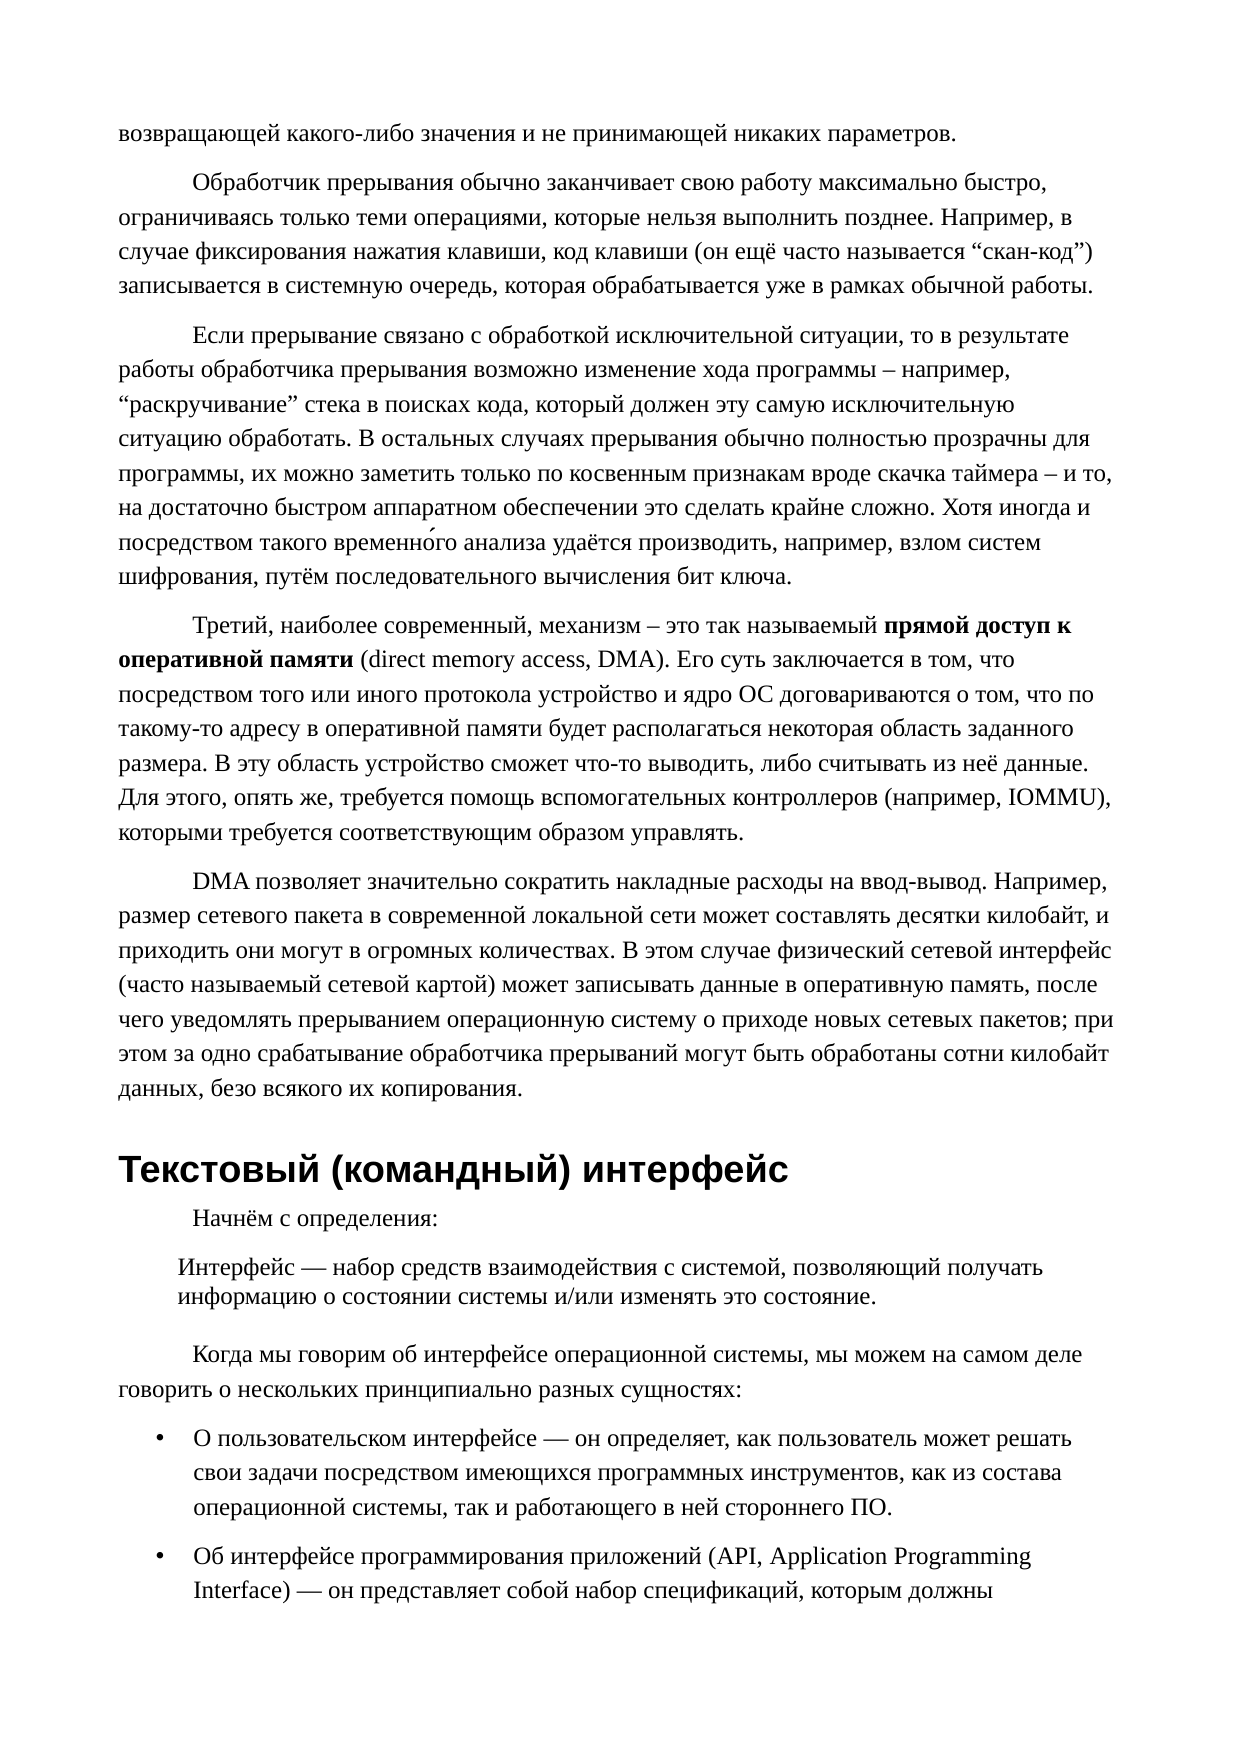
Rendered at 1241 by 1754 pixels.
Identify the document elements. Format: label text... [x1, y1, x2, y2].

subtitle Текстовый (командный) интерфейс [118, 1147, 1122, 1191]
text Третий, наиболее современный, механизм – это так называемый прямой доступ к оперативной памяти (direct memory access, DMA). Его суть заключается в том, что посредством того или иного протокола устройство и ядро ОС договариваются о том, что по такому-то адресу в оперативной памяти будет располагаться некоторая область заданного размера. В эту область устройство сможет что-то выводить, либо считывать из неё данные. Для этого, опять же, требуется помощь вспомогательных контроллеров (например, IOMMU), которыми требуется соответствующим образом управлять. [118, 610, 1122, 846]
list О пользовательском интерфейсе — он определяет, как пользователь может решать свои задачи посредством имеющихся программных инструментов, как из состава операционной системы, так и работающего в ней стороннего ПО. [156, 1423, 1122, 1520]
text возвращающей какого-либо значения и не принимающей никаких параметров. [118, 118, 1122, 147]
text Начнём с определения: [118, 1203, 1122, 1232]
text Интерфейс — набор средств взаимодействия с системой, позволяющий получать информацию о состоянии системы и/или изменять это состояние. [177, 1252, 1063, 1310]
text Обработчик прерывания обычно заканчивает свою работу максимально быстро, ограничиваясь только теми операциями, которые нельзя выполнить позднее. Например, в случае фиксирования нажатия клавиши, код клавиши (он ещё часто называется “скан-код”) записывается в системную очередь, которая обрабатывается уже в рамках обычной работы. [118, 167, 1122, 299]
text Если прерывание связано с обработкой исключительной ситуации, то в результате работы обработчика прерывания возможно изменение хода программы – например, “раскручивание” стека в поисках кода, который должен эту самую исключительную ситуацию обработать. В остальных случаях прерывания обычно полностью прозрачны для программы, их можно заметить только по косвенным признакам вроде скачка таймера – и то, на достаточно быстром аппаратном обеспечении это сделать крайне сложно. Хотя иногда и посредством такого временно́́го анализа удаётся производить, например, взлом систем шифрования, путём последовательного вычисления бит ключа. [118, 320, 1122, 590]
list Об интерфейсе программирования приложений (API, Application Programming Interface) — он представляет собой набор спецификаций, которым должны [156, 1541, 1122, 1604]
text Когда мы говорим об интерфейсе операционной системы, мы можем на самом деле говорить о нескольких принципиально разных сущностях: [118, 1339, 1122, 1402]
text DMA позволяет значительно сократить накладные расходы на ввод-вывод. Например, размер сетевого пакета в современной локальной сети может составлять десятки килобайт, и приходить они могут в огромных количествах. В этом случае физический сетевой интерфейс (часто называемый сетевой картой) может записывать данные в оперативную память, после чего уведомлять прерыванием операционную систему о приходе новых сетевых пакетов; при этом за одно срабатывание обработчика прерываний могут быть обработаны сотни килобайт данных, безо всякого их копирования. [118, 866, 1122, 1102]
